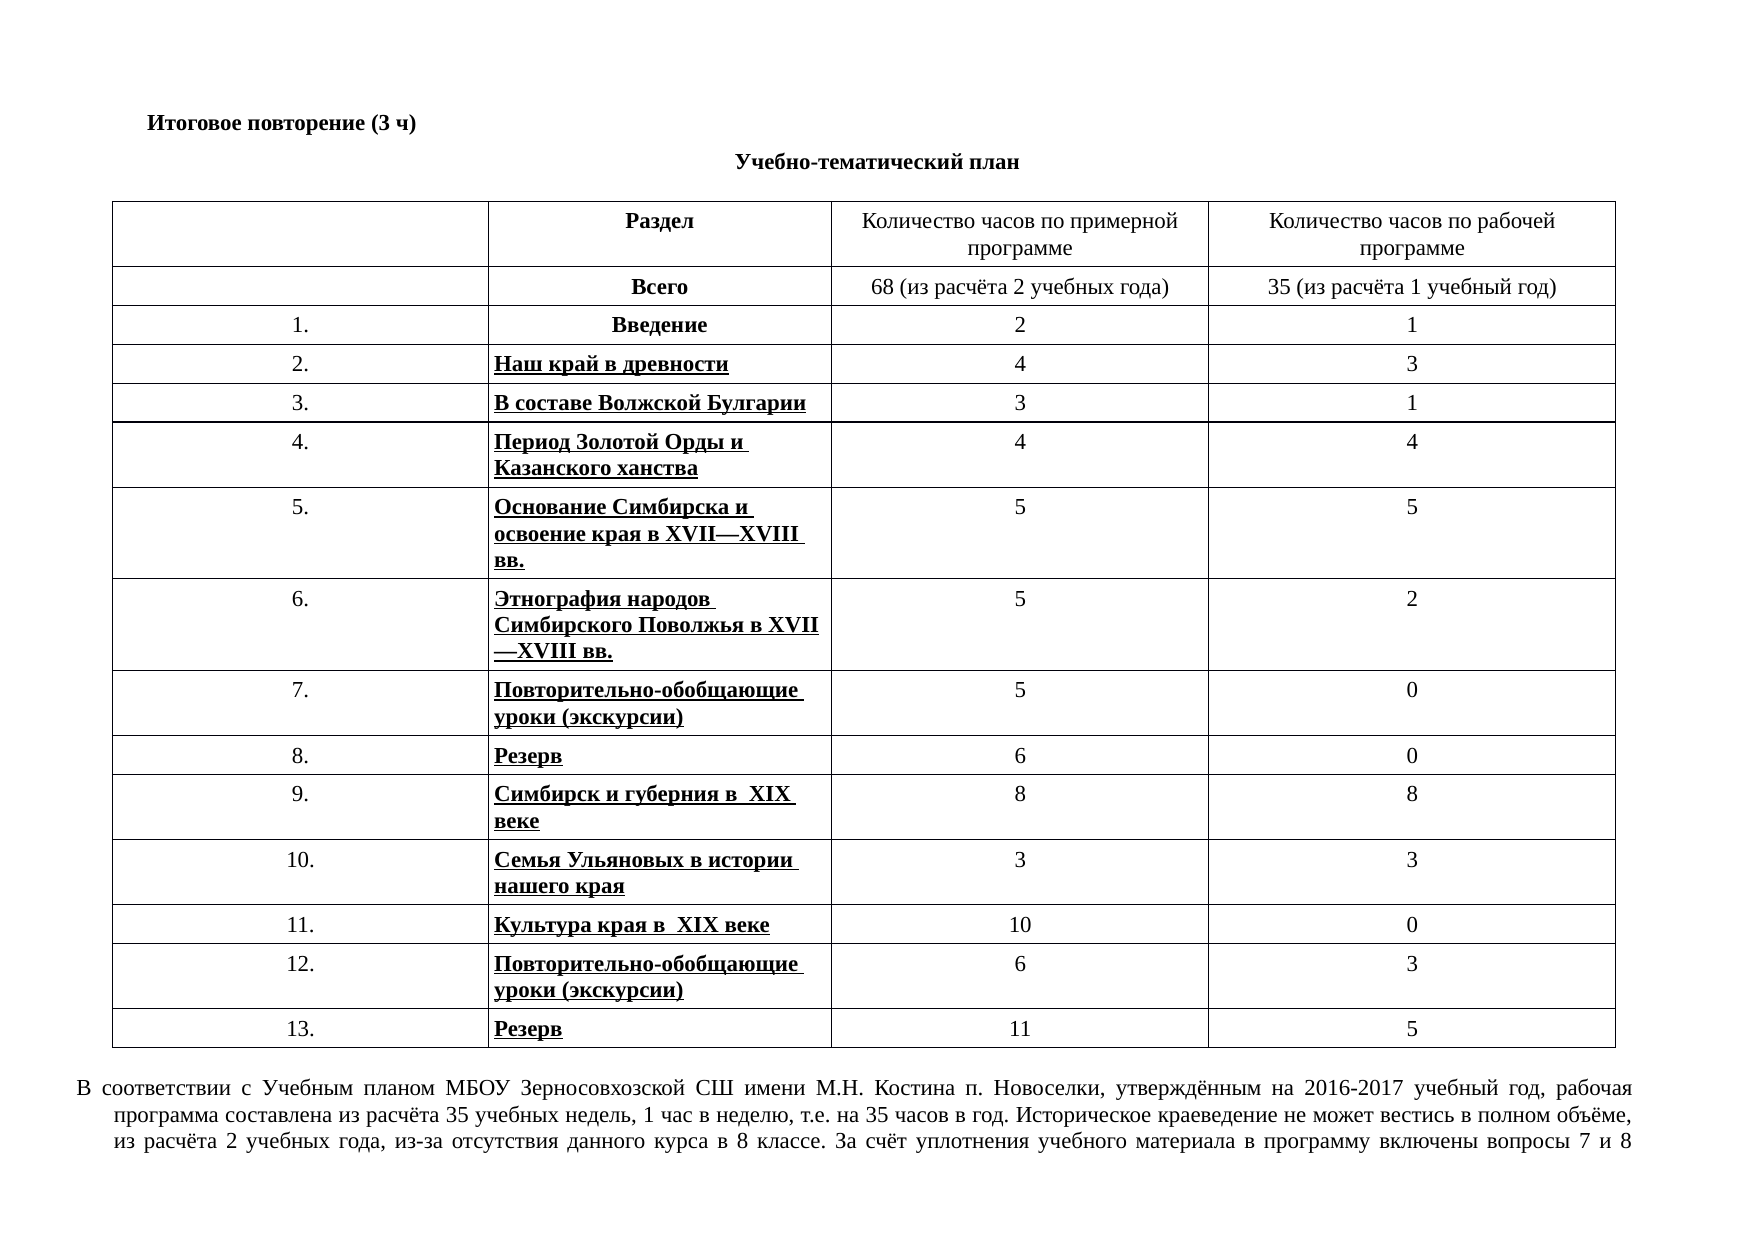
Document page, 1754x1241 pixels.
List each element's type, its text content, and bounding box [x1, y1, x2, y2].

table_cell 4 [832, 423, 1208, 487]
table_cell 5 [832, 579, 1208, 670]
table_header Раздел [489, 202, 831, 266]
table_header Количество часов по примерной программе [832, 202, 1208, 266]
table_cell 3 [832, 840, 1208, 904]
table_cell 1. [113, 306, 488, 344]
table_cell 5 [1209, 1009, 1615, 1047]
table_cell 4 [832, 345, 1208, 382]
table_cell 68 (из расчёта 2 учебных года) [832, 267, 1208, 305]
table_cell Резерв [489, 736, 831, 774]
table_cell Этнография народов Симбирского Поволжья в XVII—ХVIII вв. [489, 579, 831, 670]
table_cell Всего [489, 267, 831, 305]
text Учебно-тематический план [118, 148, 1636, 174]
table_cell 3 [1209, 345, 1615, 382]
table_cell 5 [1209, 488, 1615, 578]
table_cell 13. [113, 1009, 488, 1047]
table_cell 6. [113, 579, 488, 670]
table_cell Период Золотой Орды и Казанского ханства [489, 423, 831, 487]
table_cell 11 [832, 1009, 1208, 1047]
table_cell 4 [1209, 423, 1615, 487]
table_cell 1 [1209, 306, 1615, 344]
table_cell 5 [832, 488, 1208, 578]
table_cell 12. [113, 944, 488, 1008]
table_cell Введение [489, 306, 831, 344]
table_cell 3 [1209, 840, 1615, 904]
table_cell 8. [113, 736, 488, 774]
table_cell Повторительно-обобщающие уроки (экскурсии) [489, 944, 831, 1008]
table_cell 4. [113, 423, 488, 487]
table_cell 3 [832, 384, 1208, 421]
table_cell 8 [832, 775, 1208, 839]
table_cell 0 [1209, 905, 1615, 943]
table_cell 2 [1209, 579, 1615, 670]
table_cell В составе Волжской Булгарии [489, 384, 831, 421]
table_cell Наш край в древности [489, 345, 831, 382]
text В соответствии с Учебным планом МБОУ Зерносовхозской СШ имени М.Н. Костина п. Новоселки, утверждённым на 2016-2017 учебный год, рабочая программа составлена из расчёта 35 учебных недель, 1 час в неделю, т.е. на 35 часов в год. Историческое краеведение не может вестись в полном объёме, из расчёта 2 учебных года, из-за отсутствия данного курса в 8 классе. За счёт уплотнения учебного материала в программу включены вопросы 7 и 8 [76, 1074, 1636, 1153]
table_cell 8 [1209, 775, 1615, 839]
table_cell 6 [832, 736, 1208, 774]
table_cell 11. [113, 905, 488, 943]
table_cell Симбирск и губерния в XIХ веке [489, 775, 831, 839]
table_cell 10. [113, 840, 488, 904]
table_cell Резерв [489, 1009, 831, 1047]
table_cell 2. [113, 345, 488, 382]
table_cell [113, 267, 488, 305]
text Итоговое повторение (3 ч) [118, 109, 1636, 136]
table_cell 0 [1209, 736, 1615, 774]
table_cell Семья Ульяновых в истории нашего края [489, 840, 831, 904]
table_cell 2 [832, 306, 1208, 344]
table_cell 5 [832, 671, 1208, 735]
table_cell 1 [1209, 384, 1615, 421]
table_cell Основание Симбирска и освоение края в XVII—ХVIII вв. [489, 488, 831, 578]
table_cell 35 (из расчёта 1 учебный год) [1209, 267, 1615, 305]
table_cell Культура края в XIХ веке [489, 905, 831, 943]
table_header [113, 202, 488, 266]
table_cell 6 [832, 944, 1208, 1008]
table_cell 10 [832, 905, 1208, 943]
table_cell 0 [1209, 671, 1615, 735]
table_cell 7. [113, 671, 488, 735]
table_cell 3. [113, 384, 488, 421]
table_cell Повторительно-обобщающие уроки (экскурсии) [489, 671, 831, 735]
table_cell 9. [113, 775, 488, 839]
table_header Количество часов по рабочей программе [1209, 202, 1615, 266]
table_cell 3 [1209, 944, 1615, 1008]
table_cell 5. [113, 488, 488, 578]
